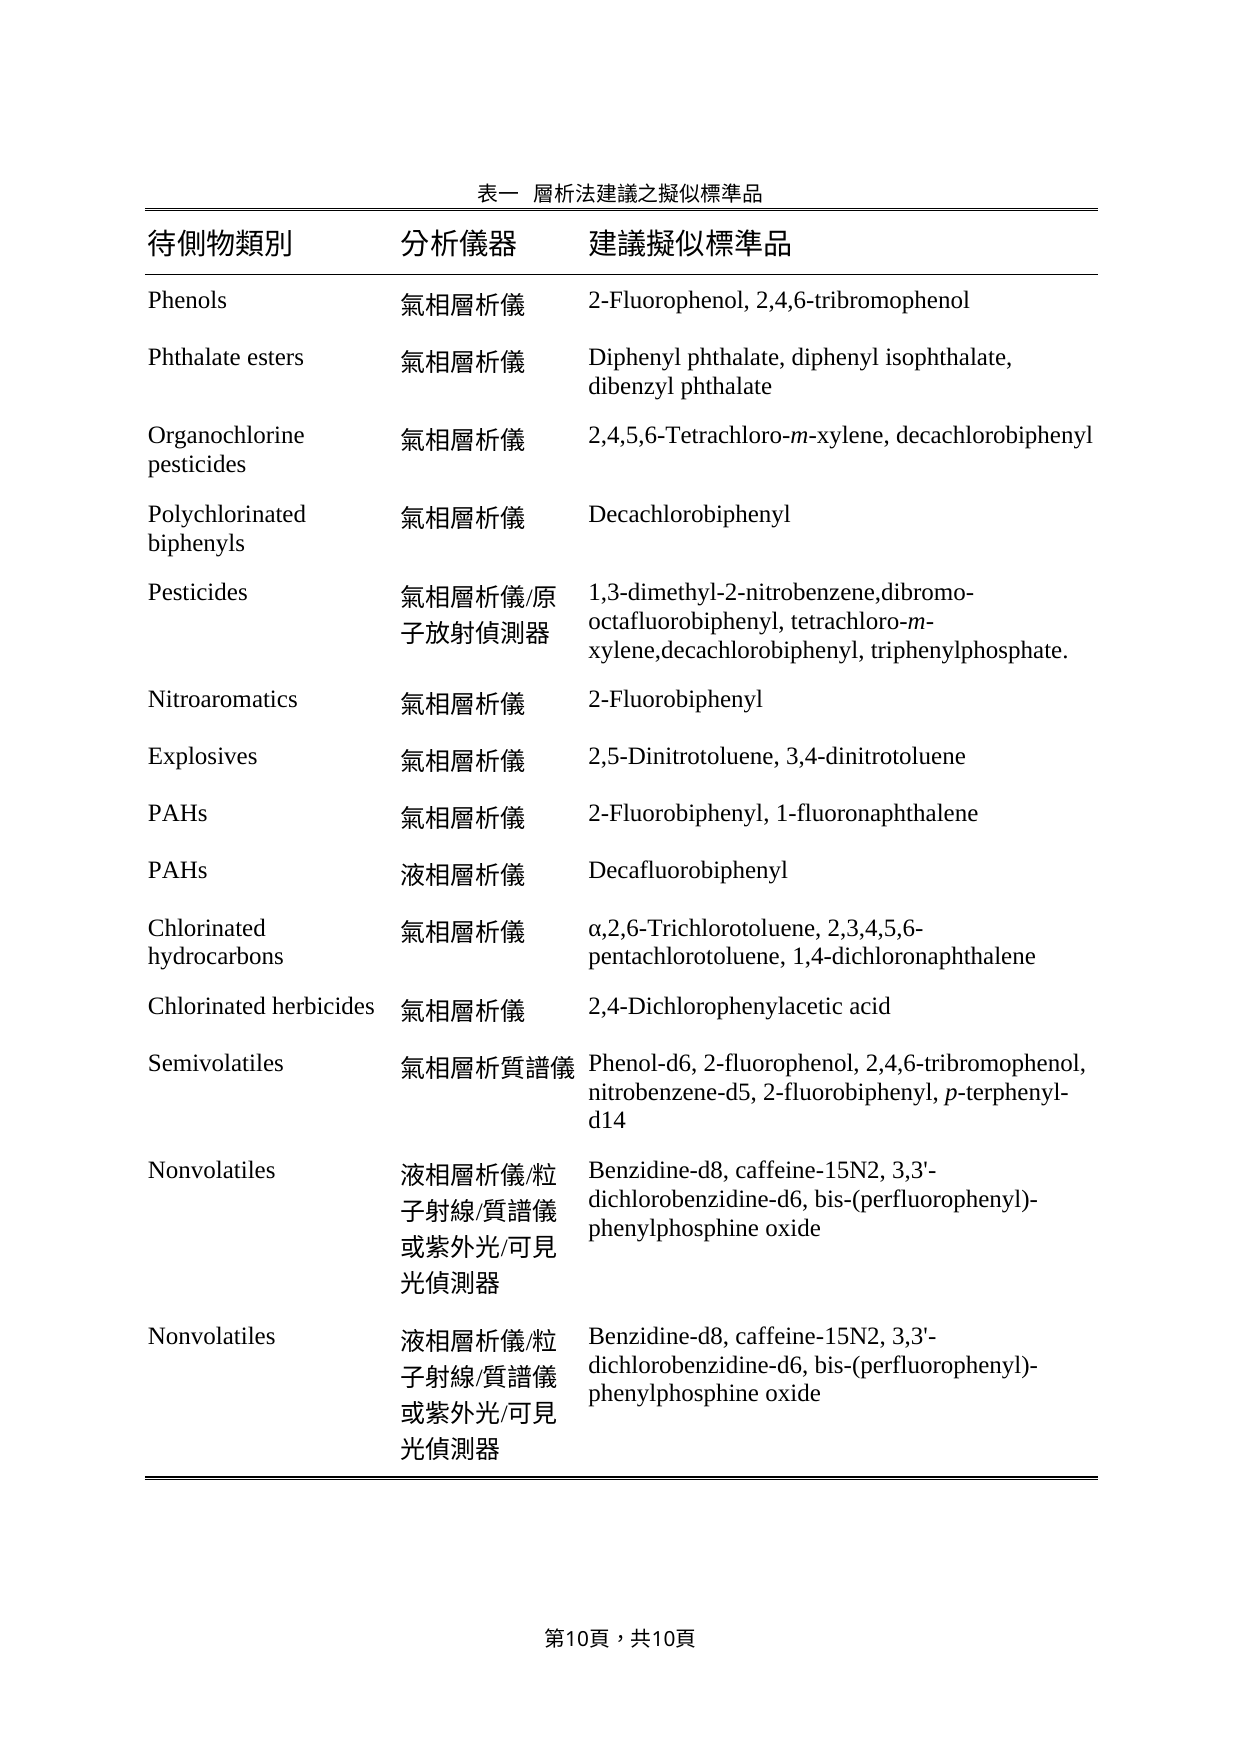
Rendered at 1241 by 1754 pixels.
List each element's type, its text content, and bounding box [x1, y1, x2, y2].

table_cell 氣相層析儀 [398, 275, 585, 332]
table_cell 氣相層析儀 [398, 410, 585, 488]
table_cell Organochlorine pesticides [145, 410, 398, 488]
table_header 待側物類別 [145, 211, 398, 274]
table_header 建議擬似標準品 [585, 211, 1098, 274]
table_cell Polychlorinated biphenyls [145, 489, 398, 567]
table_cell Benzidine-d8, caffeine-15N2, 3,3'-dichlorobenzidine-d6, bis-(perfluorophenyl)-phenylphosphine oxide [585, 1311, 1098, 1476]
table_cell 氣相層析質譜儀 [398, 1038, 585, 1145]
table_cell Benzidine-d8, caffeine-15N2, 3,3'-dichlorobenzidine-d6, bis-(perfluorophenyl)-phenylphosphine oxide [585, 1145, 1098, 1311]
table_cell 液相層析儀 [398, 845, 585, 902]
table_cell 氣相層析儀 [398, 674, 585, 731]
subtitle 表一 層析法建議之擬似標準品 [148, 177, 1092, 207]
table_cell 2,5-Dinitrotoluene, 3,4-dinitrotoluene [585, 731, 1098, 788]
table_cell Pesticides [145, 567, 398, 674]
table_cell 氣相層析儀 [398, 731, 585, 788]
table_cell Nonvolatiles [145, 1311, 398, 1476]
table_cell Diphenyl phthalate, diphenyl isophthalate, dibenzyl phthalate [585, 332, 1098, 410]
table_cell Phenols [145, 275, 398, 332]
table_cell Phenol-d6, 2-fluorophenol, 2,4,6-tribromophenol, nitrobenzene-d5, 2-fluorobiphenyl, p-terphenyl-d14 [585, 1038, 1098, 1145]
table_cell 氣相層析儀/原子放射偵測器 [398, 567, 585, 674]
table_cell PAHs [145, 788, 398, 845]
table_cell Nitroaromatics [145, 674, 398, 731]
table_cell Semivolatiles [145, 1038, 398, 1145]
table_cell Chlorinated hydrocarbons [145, 902, 398, 981]
table_cell 氣相層析儀 [398, 788, 585, 845]
table_cell Explosives [145, 731, 398, 788]
table_cell 液相層析儀/粒子射線/質譜儀或紫外光/可見光偵測器 [398, 1145, 585, 1311]
table_cell 2,4-Dichlorophenylacetic acid [585, 981, 1098, 1038]
table_cell α,2,6-Trichlorotoluene, 2,3,4,5,6-pentachlorotoluene, 1,4-dichloronaphthalene [585, 902, 1098, 981]
table_cell Decafluorobiphenyl [585, 845, 1098, 902]
table_header 分析儀器 [398, 211, 585, 274]
table_cell 氣相層析儀 [398, 902, 585, 981]
table_cell 2,4,5,6-Tetrachloro-m-xylene, decachlorobiphenyl [585, 410, 1098, 488]
table_cell Nonvolatiles [145, 1145, 398, 1311]
table_cell Chlorinated herbicides [145, 981, 398, 1038]
table_cell 1,3-dimethyl-2-nitrobenzene,dibromo-octafluorobiphenyl, tetrachloro-m-xylene,decachlorobiphenyl, triphenylphosphate. [585, 567, 1098, 674]
table_cell 液相層析儀/粒子射線/質譜儀或紫外光/可見光偵測器 [398, 1311, 585, 1476]
table_cell Decachlorobiphenyl [585, 489, 1098, 567]
table_cell 氣相層析儀 [398, 981, 585, 1038]
table_cell 2-Fluorophenol, 2,4,6-tribromophenol [585, 275, 1098, 332]
table_cell Phthalate esters [145, 332, 398, 410]
table_cell 氣相層析儀 [398, 332, 585, 410]
table_cell PAHs [145, 845, 398, 902]
table_cell 氣相層析儀 [398, 489, 585, 567]
table_cell 2-Fluorobiphenyl, 1-fluoronaphthalene [585, 788, 1098, 845]
table_cell 2-Fluorobiphenyl [585, 674, 1098, 731]
